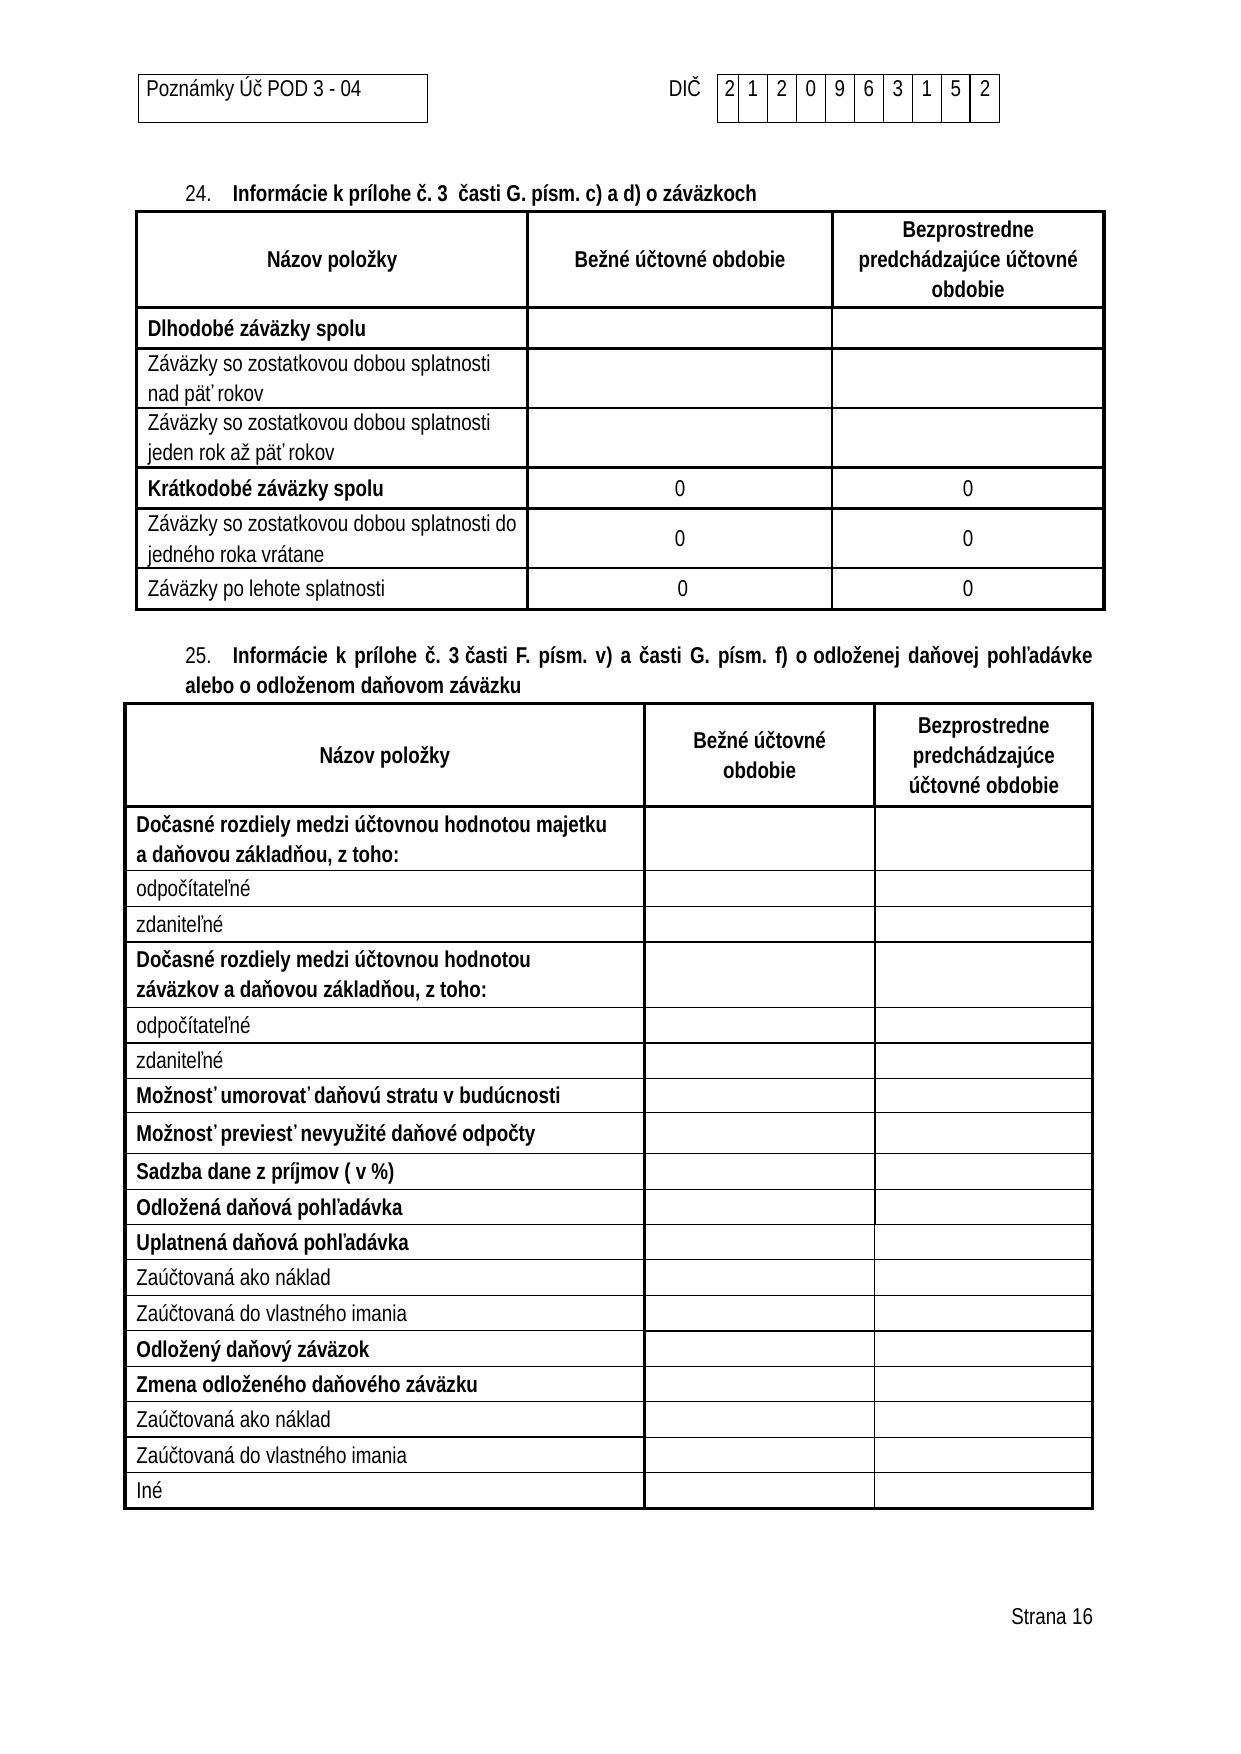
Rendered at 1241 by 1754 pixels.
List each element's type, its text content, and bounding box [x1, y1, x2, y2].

table_cell 0 [529, 469, 831, 507]
table_cell [529, 409, 831, 466]
table_cell [875, 1296, 1091, 1330]
table_cell [646, 1402, 874, 1436]
table_cell [646, 1154, 874, 1188]
table_cell [646, 943, 874, 1007]
table_cell [646, 1008, 874, 1042]
table_cell [646, 1332, 874, 1366]
table_header Názov položky [127, 705, 643, 805]
table_cell [876, 808, 1091, 870]
table_cell [646, 1113, 874, 1153]
table_cell odpočítateľné [127, 871, 643, 906]
table_cell [646, 1296, 874, 1330]
table_cell [646, 1260, 874, 1295]
table_cell Záväzky so zostatkovou dobou splatnosti jeden rok až päť rokov [138, 409, 526, 466]
table_cell [875, 1438, 1091, 1472]
table_cell [876, 907, 1091, 941]
table_cell Zaúčtovaná ako náklad [127, 1260, 643, 1295]
table_cell [876, 871, 1091, 906]
table_cell [875, 1367, 1091, 1401]
table_cell Zmena odloženého daňového záväzku [127, 1367, 643, 1401]
table_header Názov položky [138, 213, 526, 306]
table_cell [529, 350, 831, 407]
table_cell Zaúčtovaná ako náklad [127, 1402, 643, 1436]
table_cell 0 [833, 469, 1102, 507]
table_cell [833, 350, 1102, 407]
table_cell [646, 1367, 874, 1401]
table_cell [646, 871, 874, 906]
table_cell [646, 1190, 874, 1224]
table_cell [876, 1079, 1091, 1112]
table_header Bezprostredne predchádzajúce účtovné obdobie [876, 705, 1091, 805]
table_cell [833, 309, 1102, 347]
table_cell Záväzky so zostatkovou dobou splatnosti nad päť rokov [138, 350, 526, 407]
table_cell Dočasné rozdiely medzi účtovnou hodnotou majetku a daňovou základňou, z toho: [127, 808, 643, 870]
table_cell [833, 409, 1102, 466]
table_cell [876, 1008, 1091, 1042]
title Informácie k prílohe č. 3 časti F. písm. v) a časti G. písm. f) o odloženej daňovej pohľadávke alebo o odloženom daňovom záväzku [185, 642, 1093, 698]
table_cell [876, 1190, 1091, 1224]
table_cell Odložená daňová pohľadávka [127, 1190, 643, 1224]
table_cell odpočítateľné [127, 1008, 643, 1042]
table_cell Sadzba dane z príjmov ( v %) [127, 1154, 643, 1188]
table_cell Možnosť umorovať daňovú stratu v budúcnosti [127, 1079, 643, 1112]
table_cell Iné [127, 1473, 643, 1507]
table_cell Záväzky po lehote splatnosti [138, 569, 526, 608]
table_cell [646, 907, 874, 941]
table_cell [875, 1225, 1091, 1259]
table_cell [646, 1044, 874, 1077]
table_cell Uplatnená daňová pohľadávka [127, 1225, 643, 1259]
table_cell [876, 1113, 1091, 1153]
table_cell [876, 943, 1091, 1007]
table_cell [875, 1473, 1091, 1507]
table_cell [529, 309, 831, 347]
table_cell Možnosť previesť nevyužité daňové odpočty [127, 1113, 643, 1153]
title Informácie k prílohe č. 3 časti G. písm. c) a d) o záväzkoch [185, 180, 1093, 206]
table_cell [876, 1044, 1091, 1077]
table_cell [646, 1079, 874, 1112]
table_cell [646, 808, 874, 870]
table_cell 0 [833, 510, 1102, 567]
table_cell Krátkodobé záväzky spolu [138, 469, 526, 507]
table_cell [875, 1332, 1091, 1366]
table_cell Záväzky so zostatkovou dobou splatnosti do jedného roka vrátane [138, 510, 526, 567]
table_cell [646, 1473, 874, 1507]
table_header Bezprostredne predchádzajúce účtovné obdobie [834, 213, 1102, 306]
table_header Bežné účtovné obdobie [529, 213, 831, 306]
table_cell Zaúčtovaná do vlastného imania [127, 1296, 643, 1330]
table_cell 0 [529, 569, 831, 608]
table_cell 0 [833, 569, 1102, 608]
table_cell [875, 1402, 1091, 1436]
table_cell [875, 1260, 1091, 1295]
table_cell zdaniteľné [127, 907, 643, 941]
table_cell Odložený daňový záväzok [127, 1331, 643, 1366]
table_cell Zaúčtovaná do vlastného imania [127, 1438, 643, 1472]
table_cell 0 [529, 510, 831, 567]
table_cell [876, 1154, 1091, 1188]
table_cell [646, 1438, 874, 1472]
table_header Bežné účtovné obdobie [646, 705, 873, 805]
table_cell Dočasné rozdiely medzi účtovnou hodnotou záväzkov a daňovou základňou, z toho: [127, 943, 643, 1007]
table_cell zdaniteľné [127, 1044, 643, 1077]
table_cell [646, 1225, 874, 1259]
table_cell Dlhodobé záväzky spolu [138, 309, 526, 347]
